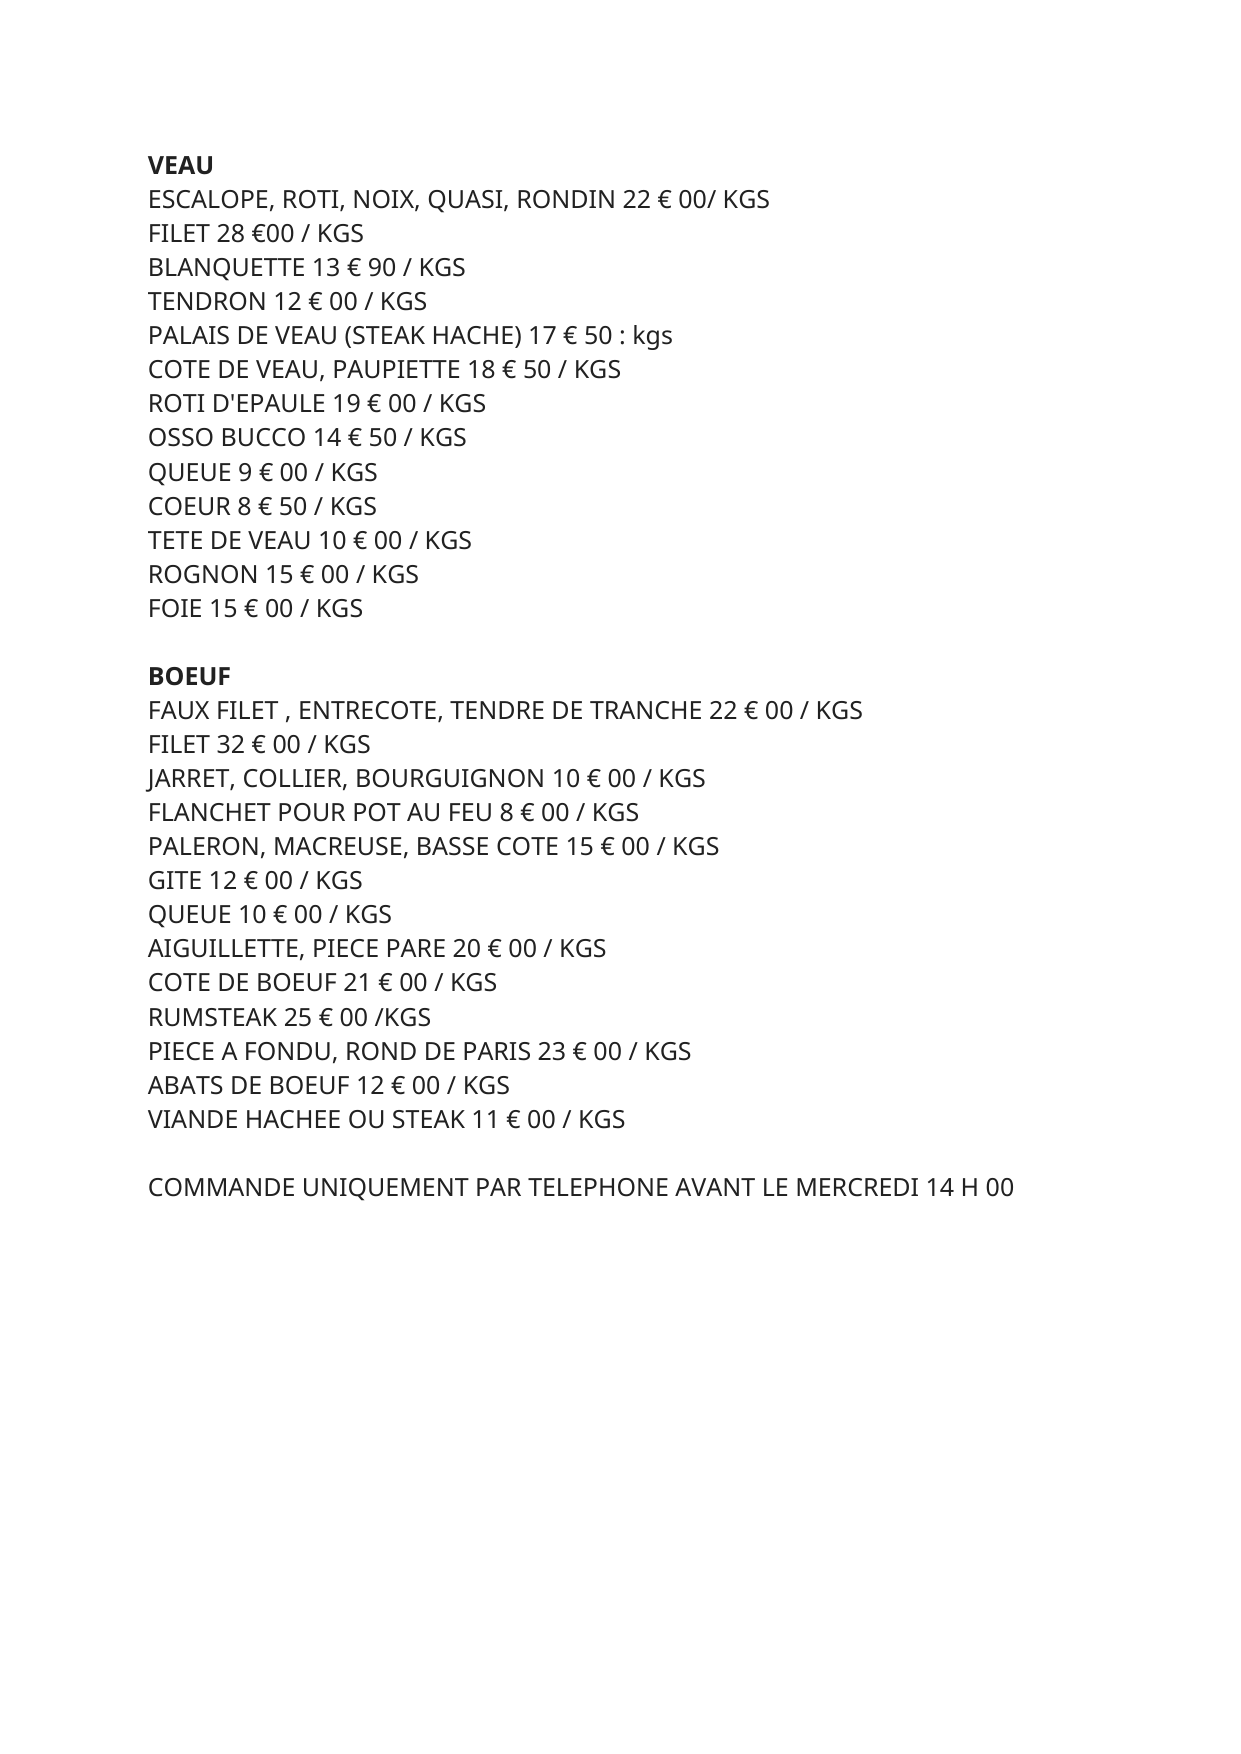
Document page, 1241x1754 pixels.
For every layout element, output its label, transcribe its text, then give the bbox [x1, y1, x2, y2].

text QUEUE 9 € 00 / KGS [148, 454, 1093, 488]
text FLANCHET POUR POT AU FEU 8 € 00 / KGS [148, 795, 1093, 829]
text JARRET, COLLIER, BOURGUIGNON 10 € 00 / KGS [148, 761, 1093, 795]
text ROTI D'EPAULE 19 € 00 / KGS [148, 386, 1093, 420]
text VEAU [148, 148, 1093, 182]
text OSSO BUCCO 14 € 50 / KGS [148, 420, 1093, 454]
text COEUR 8 € 50 / KGS [148, 488, 1093, 522]
text COTE DE BOEUF 21 € 00 / KGS [148, 965, 1093, 999]
text ABATS DE BOEUF 12 € 00 / KGS [148, 1067, 1093, 1101]
text TETE DE VEAU 10 € 00 / KGS [148, 522, 1093, 556]
text COTE DE VEAU, PAUPIETTE 18 € 50 / KGS [148, 352, 1093, 386]
text QUEUE 10 € 00 / KGS [148, 897, 1093, 931]
text FILET 28 €00 / KGS [148, 216, 1093, 250]
text ROGNON 15 € 00 / KGS [148, 556, 1093, 590]
text RUMSTEAK 25 € 00 /KGS [148, 999, 1093, 1033]
text COMMANDE UNIQUEMENT PAR TELEPHONE AVANT LE MERCREDI 14 H 00 [148, 1169, 1093, 1203]
text PALAIS DE VEAU (STEAK HACHE) 17 € 50 : kgs [148, 318, 1093, 352]
text GITE 12 € 00 / KGS [148, 863, 1093, 897]
text AIGUILLETTE, PIECE PARE 20 € 00 / KGS [148, 931, 1093, 965]
text ESCALOPE, ROTI, NOIX, QUASI, RONDIN 22 € 00/ KGS [148, 182, 1093, 216]
text FAUX FILET , ENTRECOTE, TENDRE DE TRANCHE 22 € 00 / KGS [148, 693, 1093, 727]
text PALERON, MACREUSE, BASSE COTE 15 € 00 / KGS [148, 829, 1093, 863]
text FILET 32 € 00 / KGS [148, 727, 1093, 761]
text TENDRON 12 € 00 / KGS [148, 284, 1093, 318]
text PIECE A FONDU, ROND DE PARIS 23 € 00 / KGS [148, 1033, 1093, 1067]
text BOEUF [148, 658, 1093, 693]
text FOIE 15 € 00 / KGS [148, 590, 1093, 624]
text BLANQUETTE 13 € 90 / KGS [148, 250, 1093, 284]
text VIANDE HACHEE OU STEAK 11 € 00 / KGS [148, 1101, 1093, 1135]
